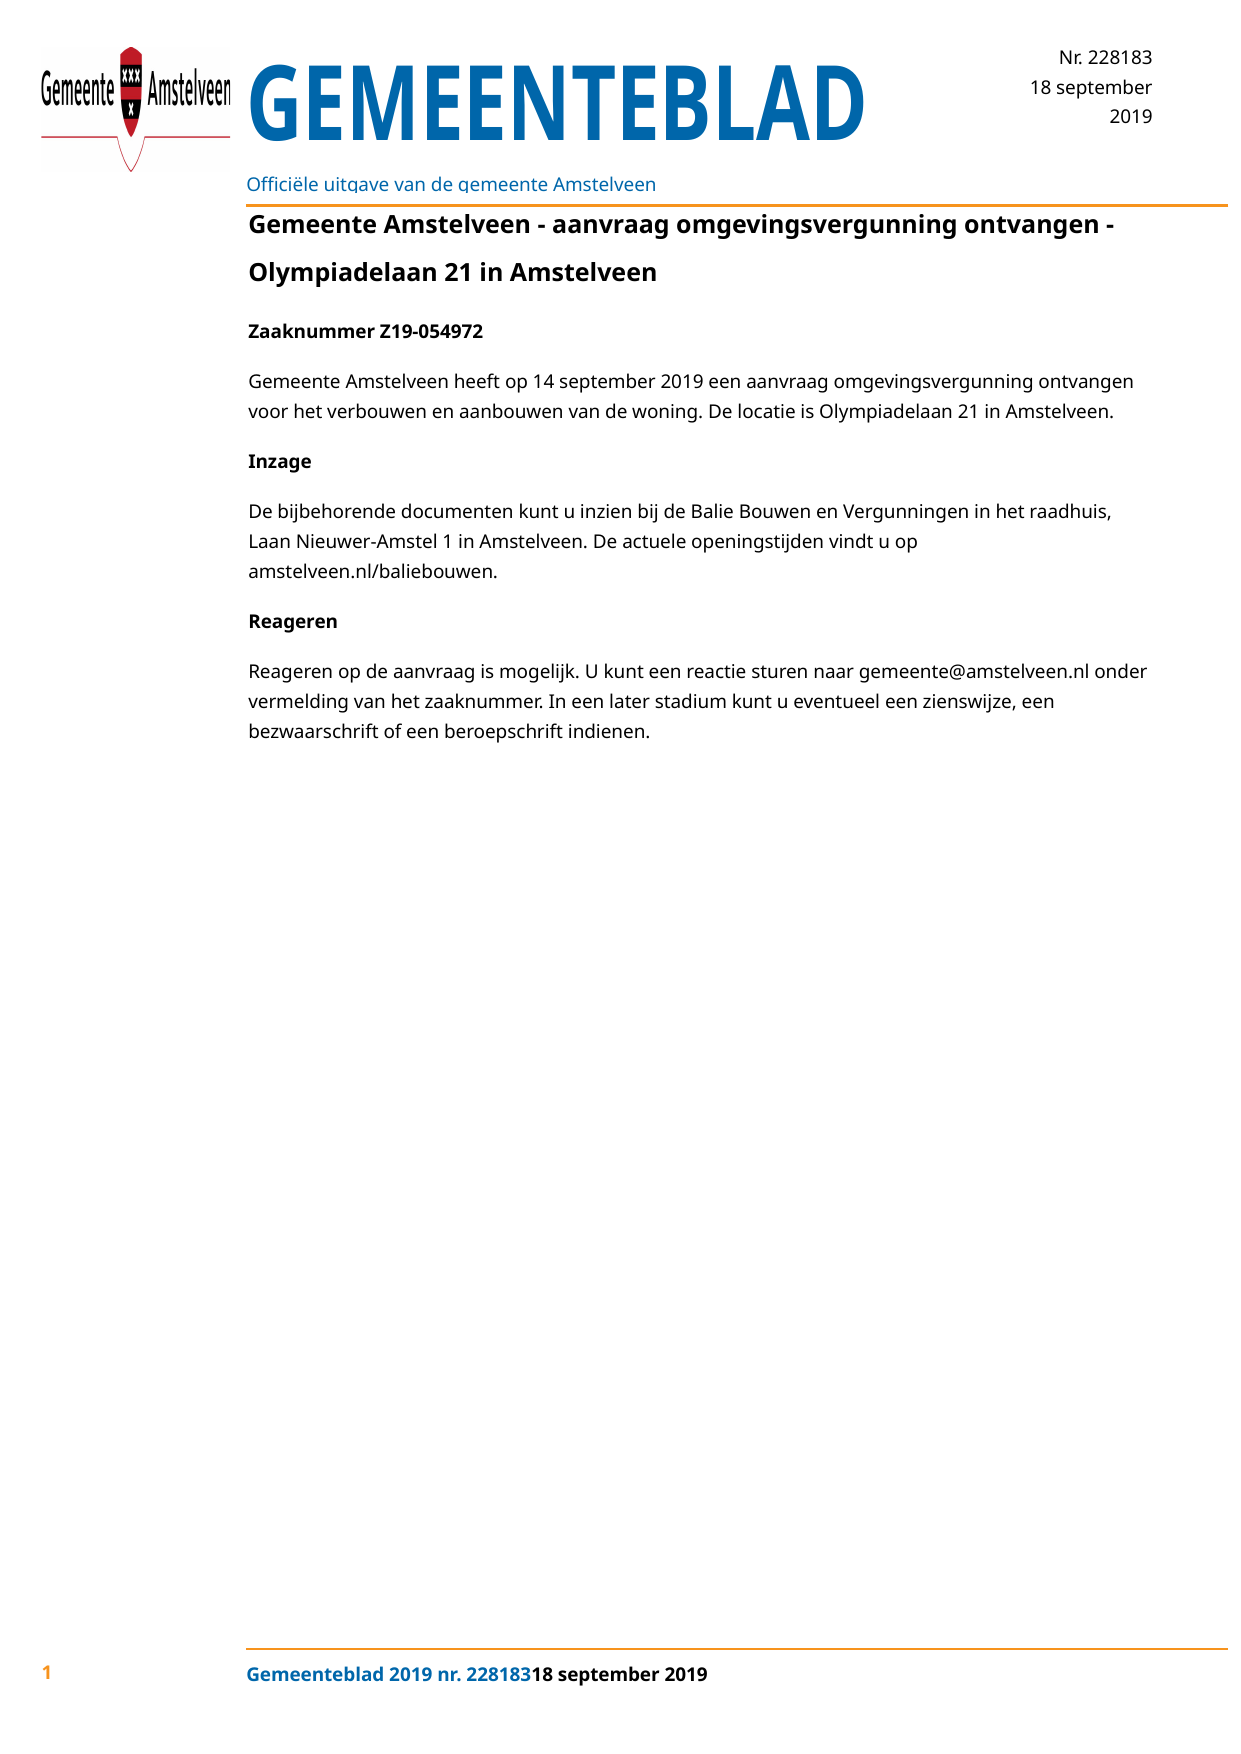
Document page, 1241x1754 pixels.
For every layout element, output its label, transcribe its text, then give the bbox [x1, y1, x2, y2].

text Gemeente Amstelveen heeft op 14 september 2019 een aanvraag omgevingsvergunning ontvangen voor het verbouwen en aanbouwen van de woning. De locatie is Olympiadelaan 21 in Amstelveen. [248, 368, 1152, 424]
text Zaaknummer Z19-054972 [248, 318, 1152, 344]
text Reageren [248, 608, 1152, 634]
text Gemeente Amstelveen - aanvraag omgevingsvergunning ontvangen - Olympiadelaan 21 in Amstelveen [248, 207, 1152, 288]
picture [41, 47, 231, 172]
text Inzage [248, 448, 1152, 474]
text De bijbehorende documenten kunt u inzien bij de Balie Bouwen en Vergunningen in het raadhuis, Laan Nieuwer-Amstel 1 in Amstelveen. De actuele openingstijden vindt u op amstelveen.nl/baliebouwen. [248, 499, 1152, 584]
text Reageren op de aanvraag is mogelijk. U kunt een reactie sturen naar gemeente@amstelveen.nl onder vermelding van het zaaknummer. In een later stadium kunt u eventueel een zienswijze, een bezwaarschrift of een beroepschrift indienen. [248, 659, 1152, 744]
